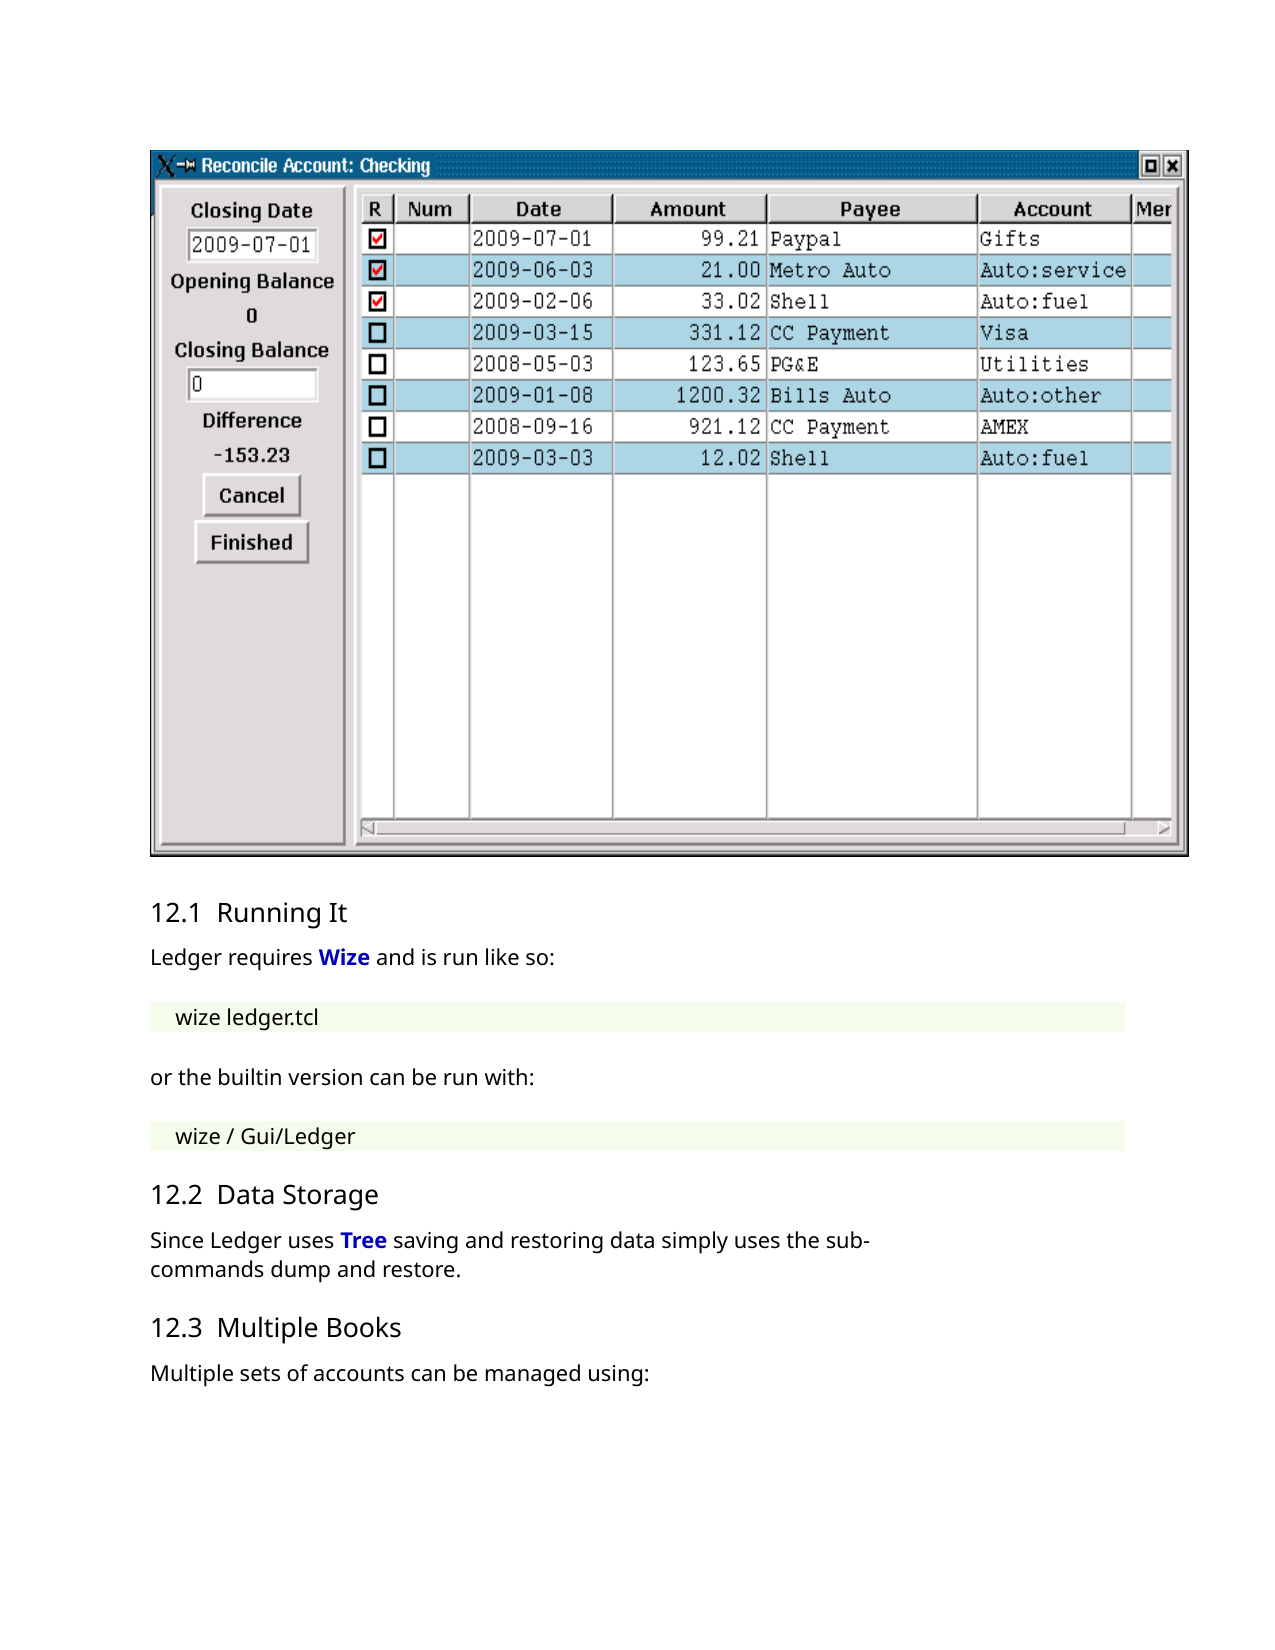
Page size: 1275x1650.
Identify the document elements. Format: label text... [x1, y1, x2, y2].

text Multiple sets of accounts can be managed using: [150, 1358, 1125, 1388]
subtitle 12.2 Data Storage [150, 1176, 1125, 1212]
text wize / Gui/Ledger [150, 1121, 1125, 1151]
text Ledger requires Wize and is run like so: [150, 942, 1125, 972]
subtitle 12.1 Running It [150, 894, 1125, 930]
picture [150, 150, 1189, 857]
text or the builtin version can be run with: [150, 1062, 1125, 1091]
text wize ledger.tcl [150, 1002, 1125, 1032]
subtitle 12.3 Multiple Books [150, 1309, 1125, 1345]
text Since Ledger uses Tree saving and restoring data simply uses the sub-commands dump and restore. [150, 1224, 1125, 1284]
